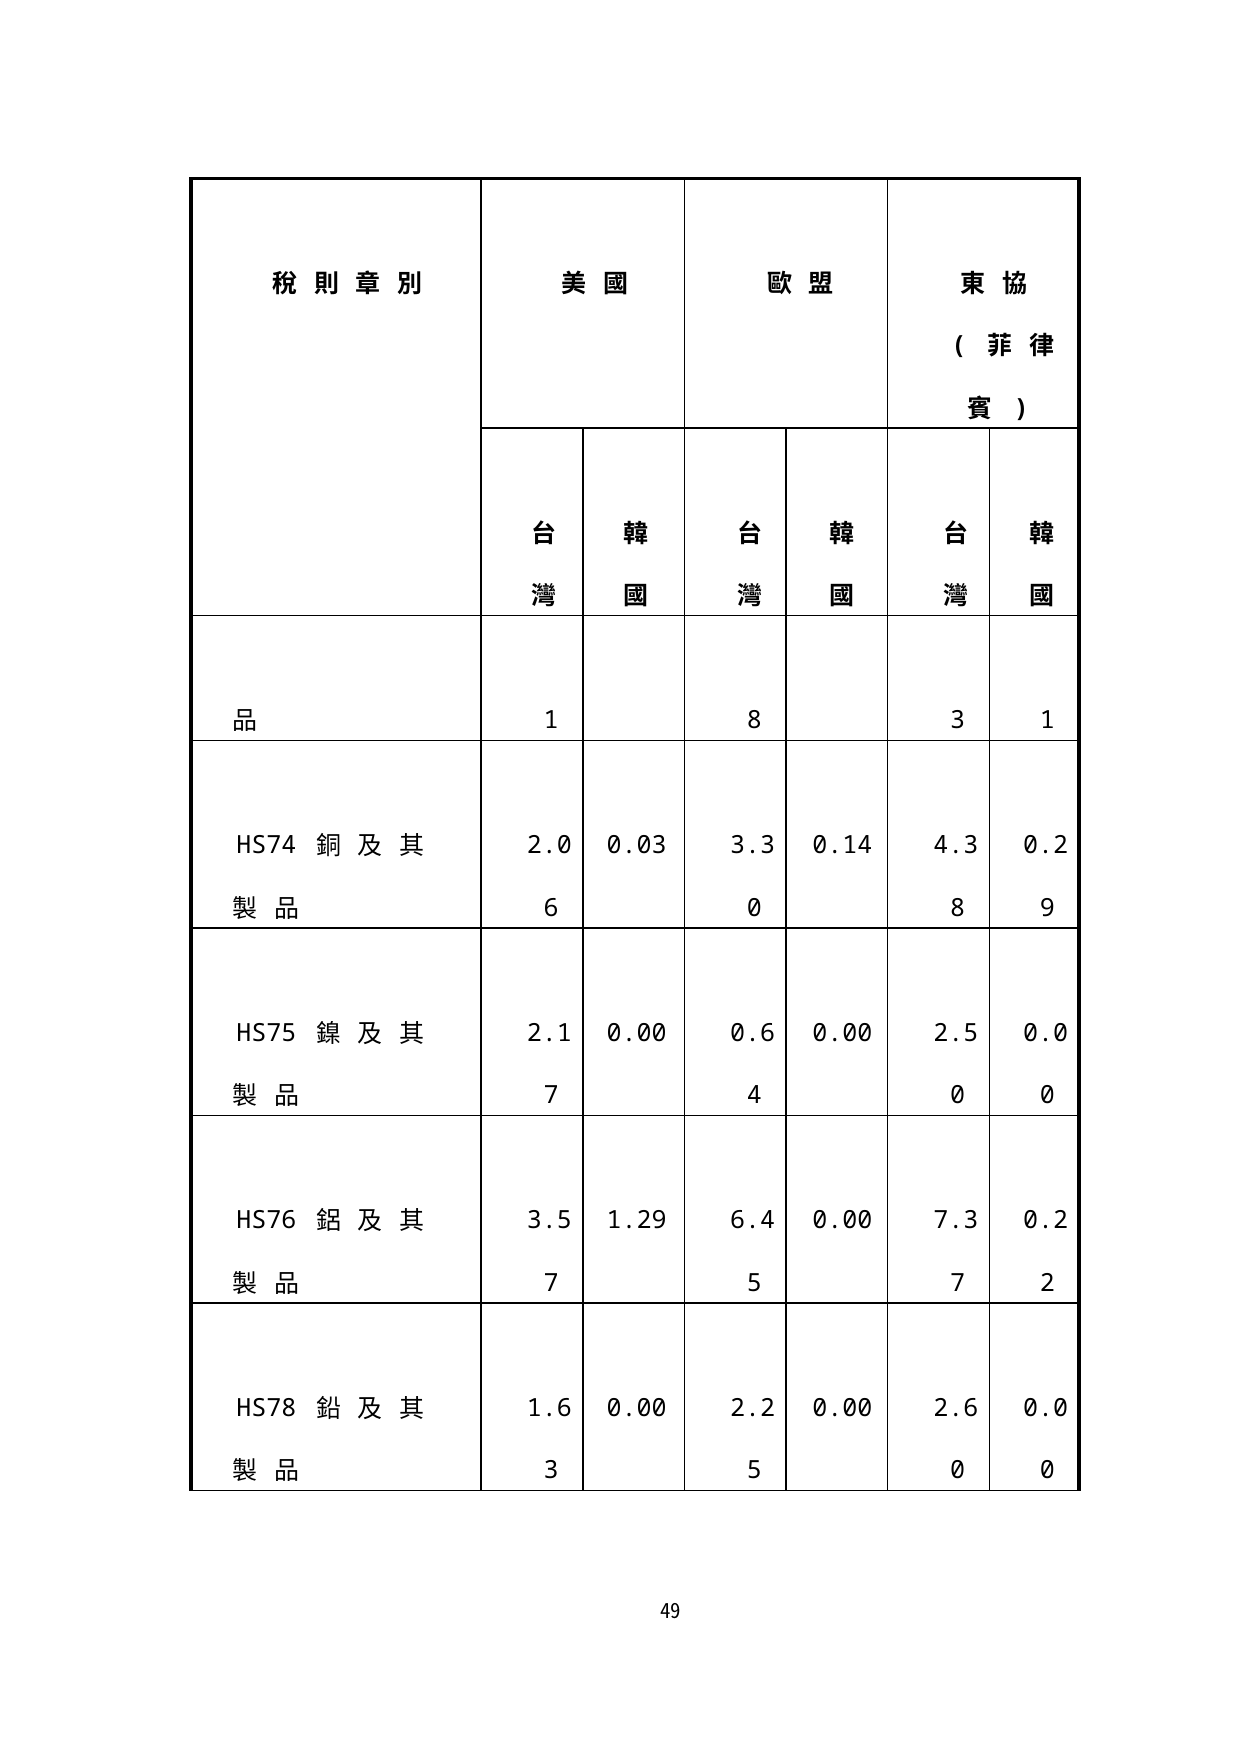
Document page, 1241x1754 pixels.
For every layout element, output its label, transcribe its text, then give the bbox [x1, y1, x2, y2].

table_cell 1 [990, 616, 1077, 740]
table_cell 0.00 [787, 1304, 887, 1490]
table_cell 2.06 [482, 741, 582, 927]
table_cell 韓國 [787, 429, 887, 615]
table_cell 0.00 [990, 929, 1077, 1115]
table_cell 台灣 [685, 429, 785, 615]
table_cell 3.57 [482, 1116, 582, 1302]
table_cell 0.00 [787, 1116, 887, 1302]
table_cell 0.00 [787, 929, 887, 1115]
table_cell [584, 616, 684, 740]
table_cell 7.37 [888, 1116, 989, 1302]
table_cell HS76鋁及其製品 [193, 1116, 480, 1302]
table_cell 0.29 [990, 741, 1077, 927]
table_header 美國 [482, 180, 684, 427]
table_cell 台灣 [482, 429, 582, 615]
table_cell 2.25 [685, 1304, 785, 1490]
table_cell 3.30 [685, 741, 785, 927]
table_header 東協(菲律賓) [888, 180, 1077, 427]
table_cell 6.45 [685, 1116, 785, 1302]
table_cell [787, 616, 887, 740]
table_cell HS74銅及其製品 [193, 741, 480, 927]
table_cell HS75鎳及其製品 [193, 929, 480, 1115]
table_cell 韓國 [990, 429, 1077, 615]
table_cell 品 [193, 616, 480, 740]
table_cell 0.64 [685, 929, 785, 1115]
table_cell 1 [482, 616, 582, 740]
table_cell 8 [685, 616, 785, 740]
table_cell 4.38 [888, 741, 989, 927]
table_cell 2.60 [888, 1304, 989, 1490]
table_cell 2.50 [888, 929, 989, 1115]
table_cell HS78鉛及其製品 [193, 1304, 480, 1490]
table_cell 台灣 [888, 429, 989, 615]
table_cell 2.17 [482, 929, 582, 1115]
table_cell 1.63 [482, 1304, 582, 1490]
table_cell 韓國 [584, 429, 684, 615]
table_cell 3 [888, 616, 989, 740]
table_cell 0.03 [584, 741, 684, 927]
table_cell 0.22 [990, 1116, 1077, 1302]
table_cell 0.00 [990, 1304, 1077, 1490]
table_cell 0.00 [584, 1304, 684, 1490]
table_header 歐盟 [685, 180, 887, 427]
table_header 稅則章別 [193, 180, 480, 615]
table_cell 0.00 [584, 929, 684, 1115]
table_cell 1.29 [584, 1116, 684, 1302]
table_cell 0.14 [787, 741, 887, 927]
